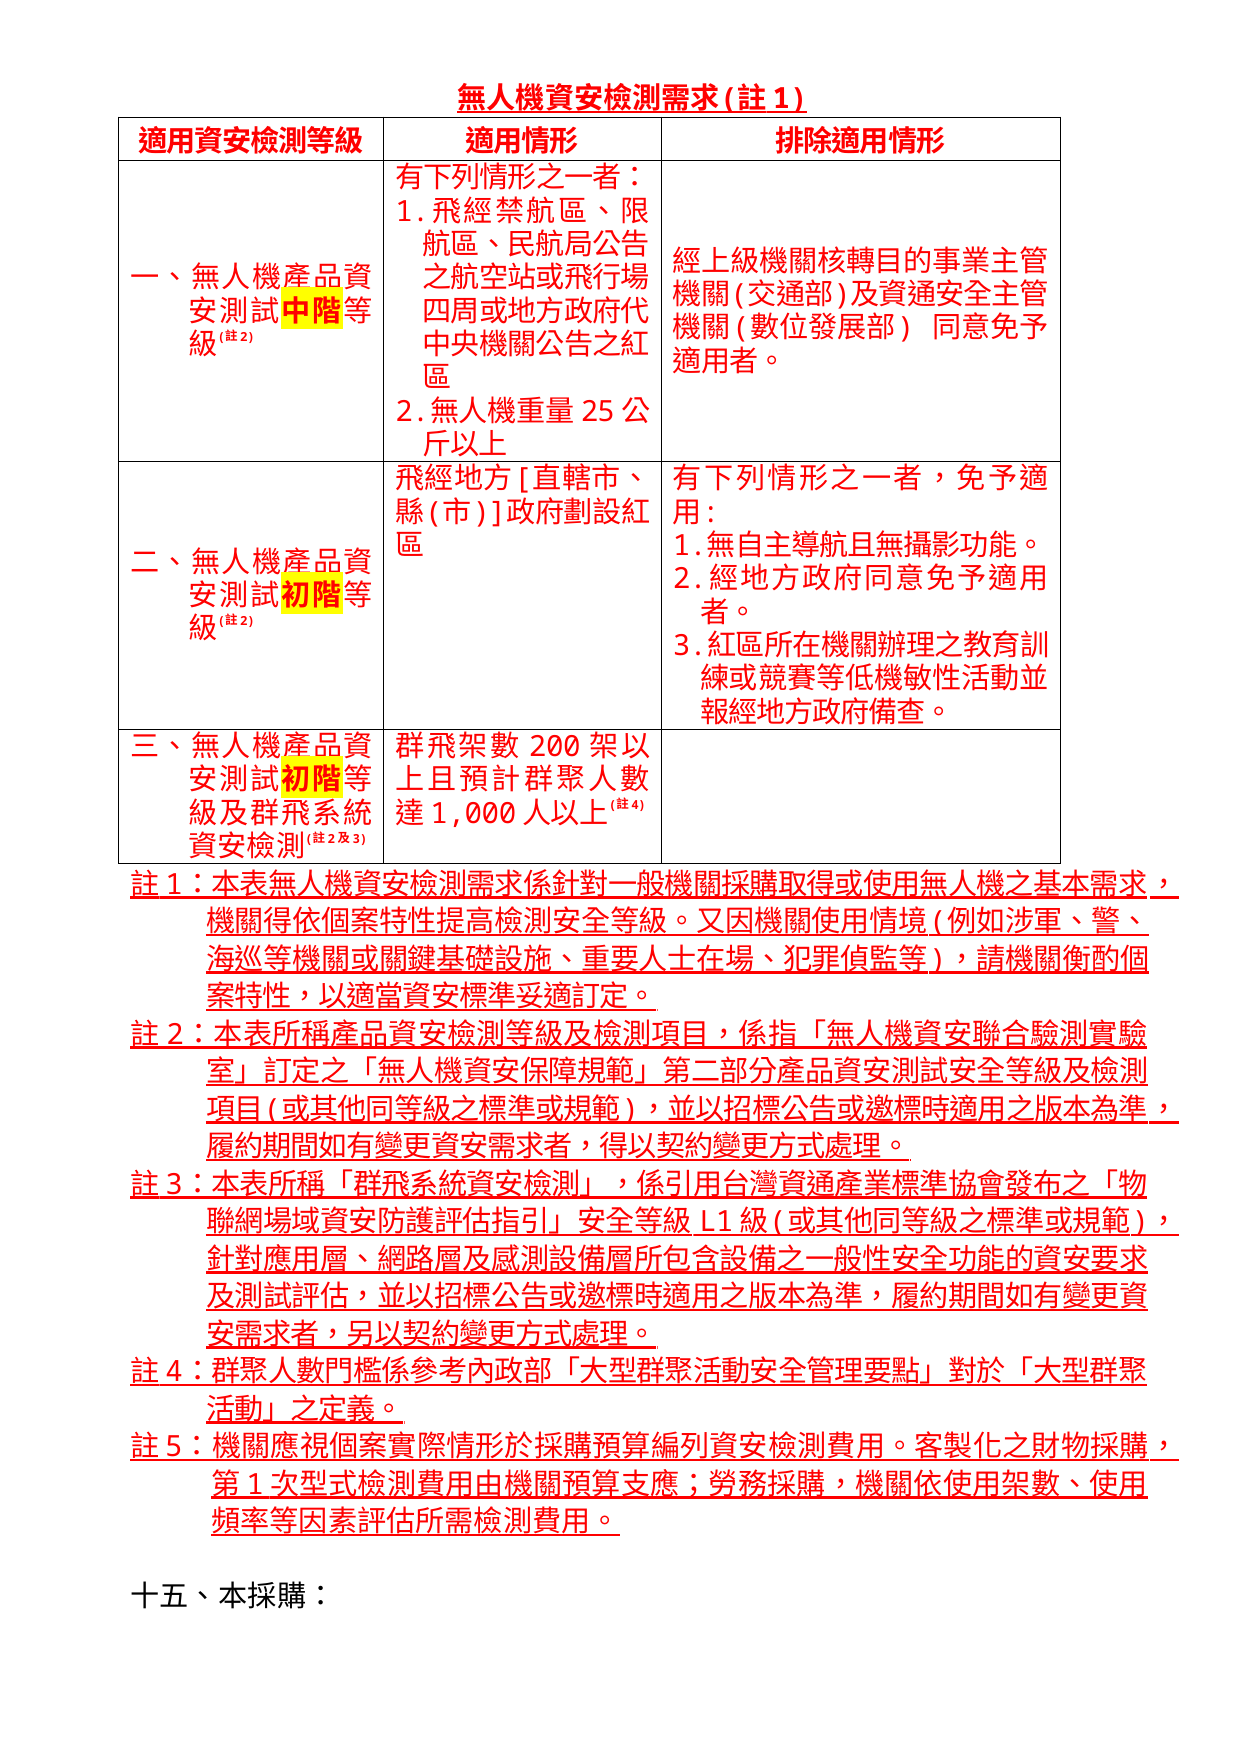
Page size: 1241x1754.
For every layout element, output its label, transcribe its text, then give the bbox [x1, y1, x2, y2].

table_cell 群飛架數200架以上且預計群聚人數達1,000人以上(註4) [384, 730, 661, 863]
table_cell [662, 730, 1060, 863]
list 本採購： [130, 1577, 1134, 1614]
text 註5：機關應視個案實際情形於採購預算編列資安檢測費用。客製化之財物採購，第1次型式檢測費用由機關預算支應；勞務採購，機關依使用架數、使用頻率等因素評估所需檢測費用。 [130, 1427, 1149, 1459]
table_cell 經上級機關核轉目的事業主管機關(交通部)及資通安全主管機關(數位發展部) 同意免予適用者。 [662, 161, 1060, 461]
text 註2：本表所稱產品資安檢測等級及檢測項目，係指「無人機資安聯合驗測實驗室」訂定之「無人機資安保障規範」第二部分產品資安測試安全等級及檢測項目(或其他同等級之標準或規範)，並以招標公告或邀標時適用之版本為準，履約期間如有變更資安需求者，得以契約變更方式處理。 [130, 1014, 1149, 1164]
table_cell 一、無人機產品資安測試中階等級(註2) [119, 161, 383, 461]
table_header 適用資安檢測等級 [119, 118, 383, 160]
table_header 排除適用情形 [662, 118, 1060, 160]
text 註5：機關應視個案實際情形於採購預算編列資安檢測費用。客製化之財物採購，第1次型式檢測費用由機關預算支應；勞務採購，機關依使用架數、使用頻率等因素評估所需檢測費用。 [130, 1461, 1149, 1539]
table_cell 有下列情形之一者，免予適用: 1.無自主導航且無攝影功能。 2.經地方政府同意免予適用者。 3.紅區所在機關辦理之教育訓練或競賽等低機敏性活動並報經地方政府備查。 [662, 462, 1060, 729]
table_cell 三、無人機產品資安測試初階等級及群飛系統資安檢測(註2及3) [119, 730, 383, 863]
table_cell 飛經地方[直轄市、縣(市)]政府劃設紅區 [384, 462, 661, 729]
table_header 適用情形 [384, 118, 661, 160]
text 無人機資安檢測需求(註1) [130, 75, 1134, 117]
table_cell 有下列情形之一者： 1.飛經禁航區、限航區、民航局公告之航空站或飛行場四周或地方政府代中央機關公告之紅區 2.無人機重量25公斤以上 [384, 161, 661, 461]
text 註1：本表無人機資安檢測需求係針對一般機關採購取得或使用無人機之基本需求，機關得依個案特性提高檢測安全等級。又因機關使用情境(例如涉軍、警、海巡等機關或關鍵基礎設施、重要人士在場、犯罪偵監等)，請機關衡酌個案特性，以適當資安標準妥適訂定。 [130, 864, 1149, 1014]
text 註4：群聚人數門檻係參考內政部「大型群聚活動安全管理要點」對於「大型群聚活動」之定義。 [130, 1352, 1149, 1427]
text 註3：本表所稱「群飛系統資安檢測」，係引用台灣資通產業標準協會發布之「物聯網場域資安防護評估指引」安全等級L1級(或其他同等級之標準或規範)，針對應用層、網路層及感測設備層所包含設備之一般性安全功能的資安要求及測試評估，並以招標公告或邀標時適用之版本為準，履約期間如有變更資安需求者，另以契約變更方式處理。 [130, 1164, 1149, 1352]
table_cell 二、無人機產品資安測試初階等級(註2) [119, 462, 383, 729]
